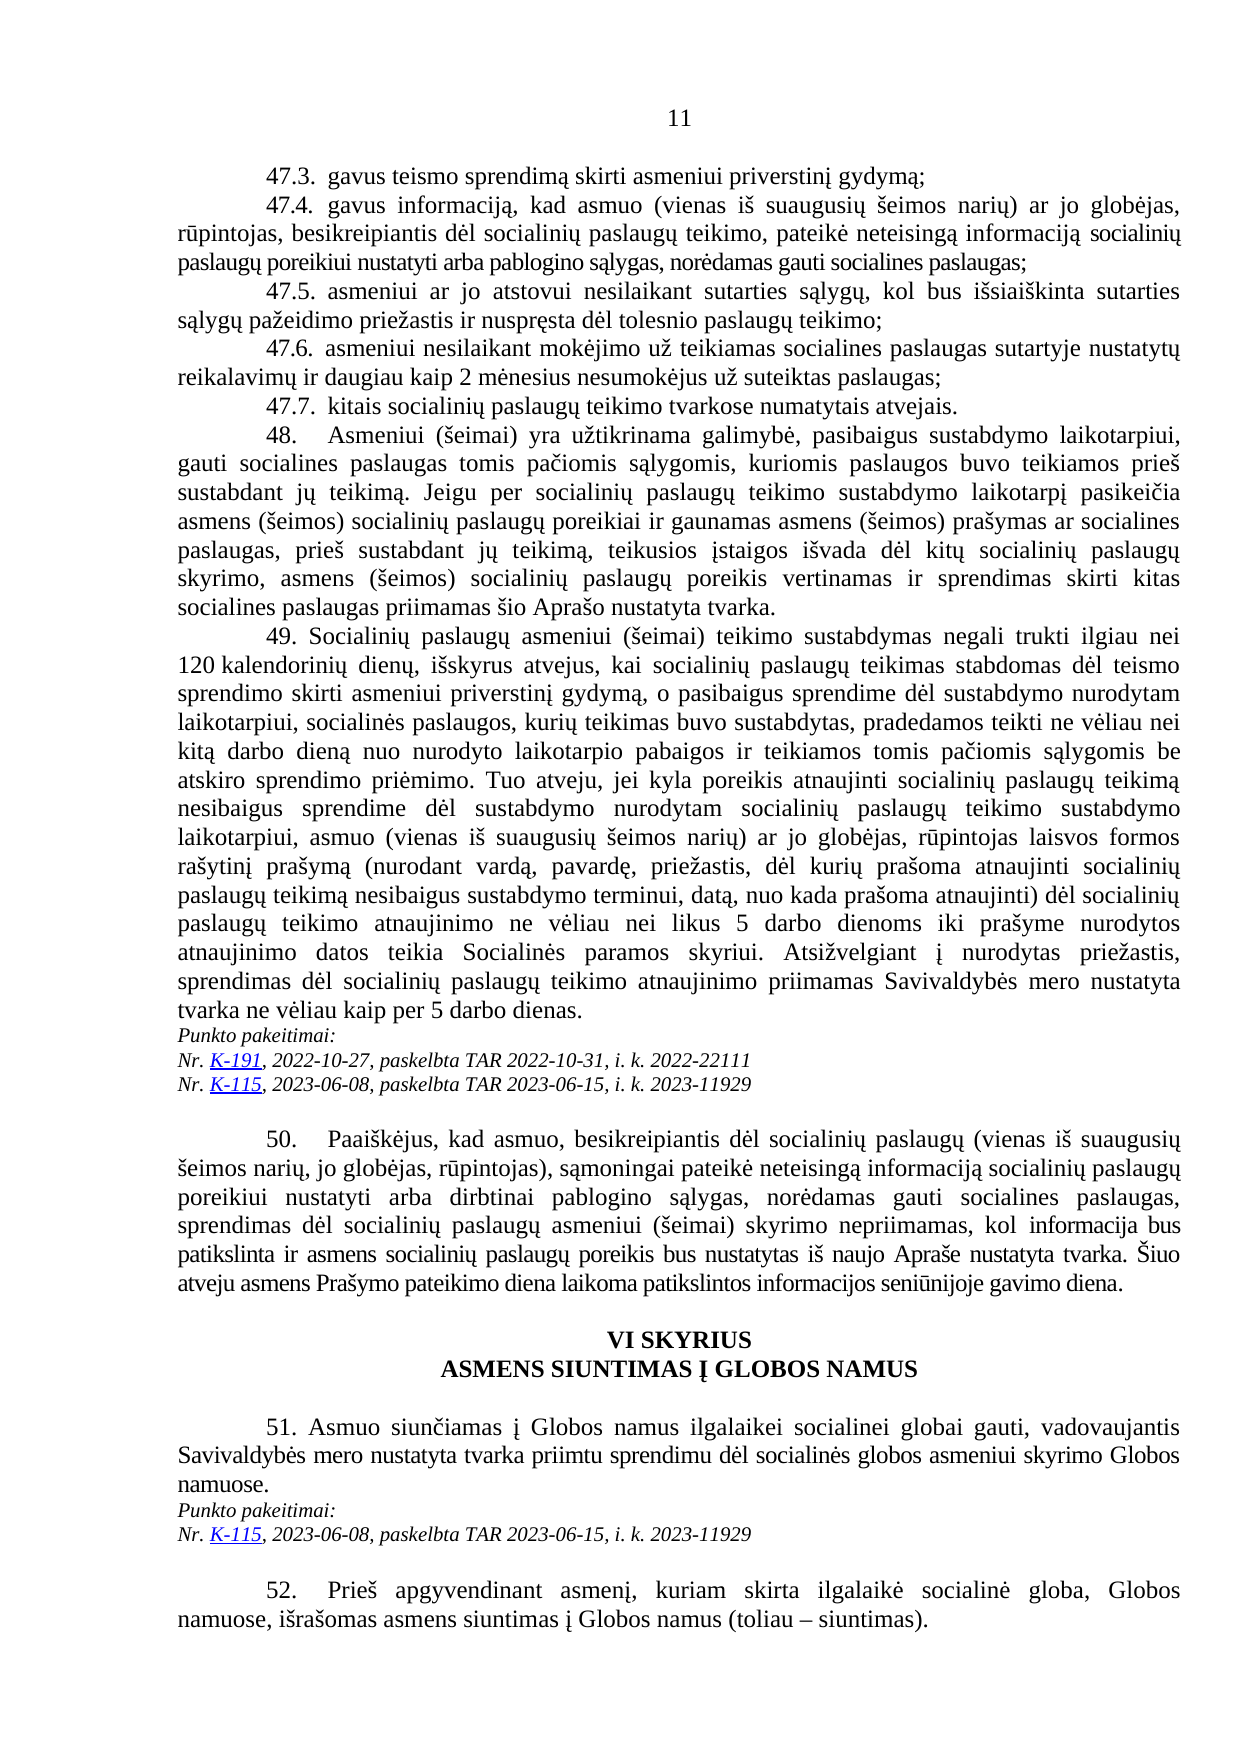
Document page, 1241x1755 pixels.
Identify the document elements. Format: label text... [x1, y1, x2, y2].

text Nr. K-191, 2022-10-27, paskelbta TAR 2022-10-31, i. k. 2022-22111 [177, 1047, 1181, 1072]
text 47.3. gavus teismo sprendimą skirti asmeniui priverstinį gydymą; [177, 161, 1181, 190]
text Punkto pakeitimai: [177, 1023, 1181, 1047]
text 47.7. kitais socialinių paslaugų teikimo tvarkose numatytais atvejais. [177, 391, 1181, 420]
text 51. Asmuo siunčiamas į Globos namus ilgalaikei socialinei globai gauti, vadovaujantis Savivaldybės mero nustatyta tvarka priimtu sprendimu dėl socialinės globos asmeniui skyrimo Globos namuose. [177, 1412, 1181, 1498]
text 52. Prieš apgyvendinant asmenį, kuriam skirta ilgalaikė socialinė globa, Globos namuose, išrašomas asmens siuntimas į Globos namus (toliau – siuntimas). [177, 1575, 1181, 1632]
text Nr. K-115, 2023-06-08, paskelbta TAR 2023-06-15, i. k. 2023-11929 [177, 1072, 1181, 1096]
text 50. Paaiškėjus, kad asmuo, besikreipiantis dėl socialinių paslaugų (vienas iš suaugusių šeimos narių, jo globėjas, rūpintojas), sąmoningai pateikė neteisingą informaciją socialinių paslaugų poreikiui nustatyti arba dirbtinai pablogino sąlygas, norėdamas gauti socialines paslaugas, sprendimas dėl socialinių paslaugų asmeniui (šeimai) skyrimo nepriimamas, kol informacija bus patikslinta ir asmens socialinių paslaugų poreikis bus nustatytas iš naujo Apraše nustatyta tvarka. Šiuo atveju asmens Prašymo pateikimo diena laikoma patikslintos informacijos seniūnijoje gavimo diena. [177, 1124, 1181, 1297]
text Punkto pakeitimai: [177, 1498, 1181, 1522]
text 47.6. asmeniui nesilaikant mokėjimo už teikiamas socialines paslaugas sutartyje nustatytų reikalavimų ir daugiau kaip 2 mėnesius nesumokėjus už suteiktas paslaugas; [177, 333, 1181, 391]
text 47.4. gavus informaciją, kad asmuo (vienas iš suaugusių šeimos narių) ar jo globėjas, rūpintojas, besikreipiantis dėl socialinių paslaugų teikimo, pateikė neteisingą informaciją socialinių paslaugų poreikiui nustatyti arba pablogino sąlygas, norėdamas gauti socialines paslaugas; [177, 190, 1181, 276]
text ASMENS SIUNTIMAS Į GLOBOS NAMUS [177, 1354, 1181, 1383]
text 48. Asmeniui (šeimai) yra užtikrinama galimybė, pasibaigus sustabdymo laikotarpiui, gauti socialines paslaugas tomis pačiomis sąlygomis, kuriomis paslaugos buvo teikiamos prieš sustabdant jų teikimą. Jeigu per socialinių paslaugų teikimo sustabdymo laikotarpį pasikeičia asmens (šeimos) socialinių paslaugų poreikiai ir gaunamas asmens (šeimos) prašymas ar socialines paslaugas, prieš sustabdant jų teikimą, teikusios įstaigos išvada dėl kitų socialinių paslaugų skyrimo, asmens (šeimos) socialinių paslaugų poreikis vertinamas ir sprendimas skirti kitas socialines paslaugas priimamas šio Aprašo nustatyta tvarka. [177, 420, 1181, 621]
text Nr. K-115, 2023-06-08, paskelbta TAR 2023-06-15, i. k. 2023-11929 [177, 1522, 1181, 1546]
text VI SKYRIUS [177, 1326, 1181, 1354]
text 49. Socialinių paslaugų asmeniui (šeimai) teikimo sustabdymas negali trukti ilgiau nei 120 kalendorinių dienų, išskyrus atvejus, kai socialinių paslaugų teikimas stabdomas dėl teismo sprendimo skirti asmeniui priverstinį gydymą, o pasibaigus sprendime dėl sustabdymo nurodytam laikotarpiui, socialinės paslaugos, kurių teikimas buvo sustabdytas, pradedamos teikti ne vėliau nei kitą darbo dieną nuo nurodyto laikotarpio pabaigos ir teikiamos tomis pačiomis sąlygomis be atskiro sprendimo priėmimo. Tuo atveju, jei kyla poreikis atnaujinti socialinių paslaugų teikimą nesibaigus sprendime dėl sustabdymo nurodytam socialinių paslaugų teikimo sustabdymo laikotarpiui, asmuo (vienas iš suaugusių šeimos narių) ar jo globėjas, rūpintojas laisvos formos rašytinį prašymą (nurodant vardą, pavardę, priežastis, dėl kurių prašoma atnaujinti socialinių paslaugų teikimą nesibaigus sustabdymo terminui, datą, nuo kada prašoma atnaujinti) dėl socialinių paslaugų teikimo atnaujinimo ne vėliau nei likus 5 darbo dienoms iki prašyme nurodytos atnaujinimo datos teikia Socialinės paramos skyriui. Atsižvelgiant į nurodytas priežastis, sprendimas dėl socialinių paslaugų teikimo atnaujinimo priimamas Savivaldybės mero nustatyta tvarka ne vėliau kaip per 5 darbo dienas. [177, 621, 1181, 1023]
text 47.5. asmeniui ar jo atstovui nesilaikant sutarties sąlygų, kol bus išsiaiškinta sutarties sąlygų pažeidimo priežastis ir nuspręsta dėl tolesnio paslaugų teikimo; [177, 276, 1181, 333]
